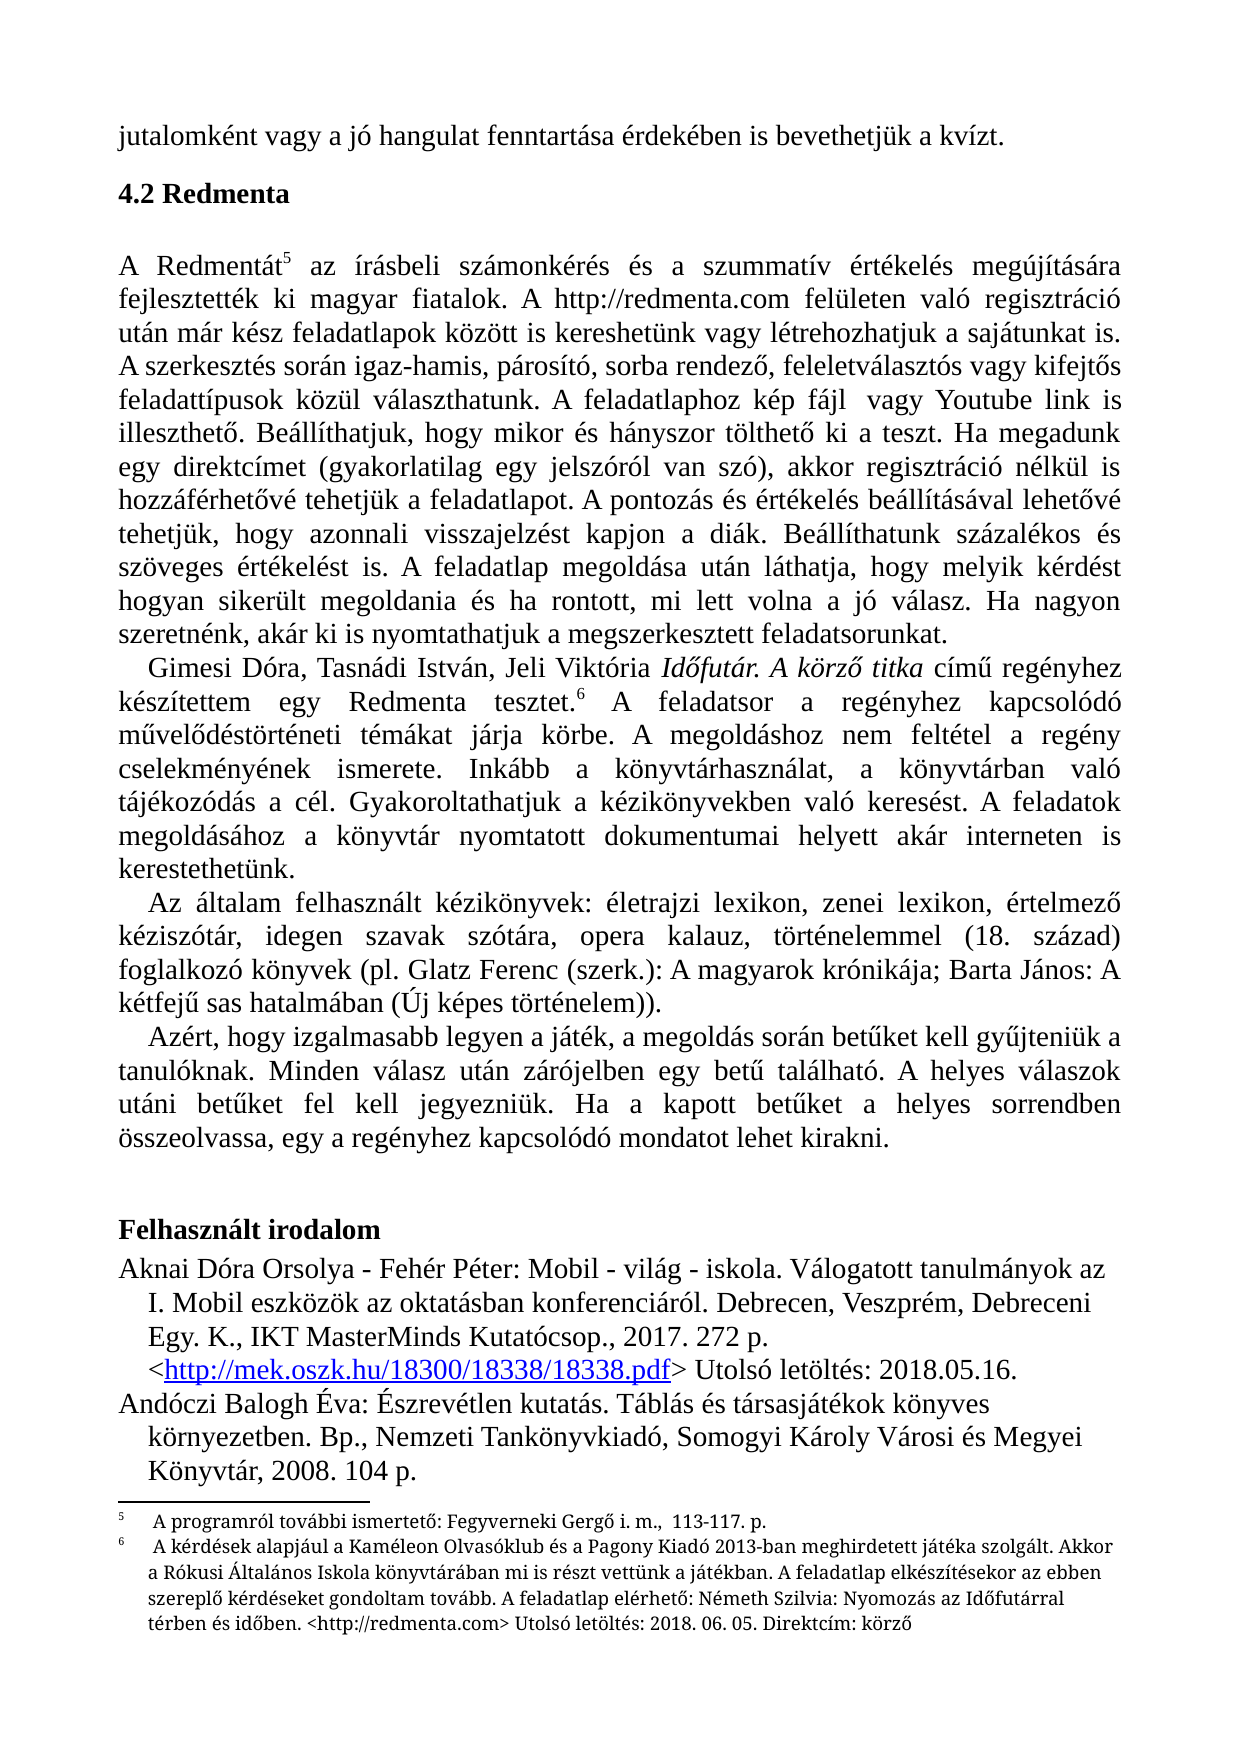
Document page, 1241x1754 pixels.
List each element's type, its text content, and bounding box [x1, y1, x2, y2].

text Andóczi Balogh Éva: Észrevétlen kutatás. Táblás és társasjátékok könyves környezetben. Bp., Nemzeti Tankönyvkiadó, Somogyi Károly Városi és Megyei Könyvtár, 2008. 104 p. [118, 1386, 1122, 1486]
text jutalomként vagy a jó hangulat fenntartása érdekében is bevethetjük a kvízt. [118, 118, 1122, 152]
text Az általam felhasznált kézikönyvek: életrajzi lexikon, zenei lexikon, értelmező kéziszótár, idegen szavak szótára, opera kalauz, történelemmel (18. század) foglalkozó könyvek (pl. Glatz Ferenc (szerk.): A magyarok krónikája; Barta János: A kétfejű sas hatalmában (Új képes történelem)). [118, 885, 1122, 1019]
text A programról további ismertető: Fegyverneki Gergő i. m., 113-117. p. [118, 1508, 1122, 1534]
text A Redmentát az írásbeli számonkérés és a szummatív értékelés megújítására fejlesztették ki magyar fiatalok. A http://redmenta.com felületen való regisztráció után már kész feladatlapok között is kereshetünk vagy létrehozhatjuk a sajátunkat is. A szerkesztés során igaz-hamis, párosító, sorba rendező, feleletválasztós vagy kifejtős feladattípusok közül választhatunk. A feladatlaphoz kép fájl vagy Youtube link is illeszthető. Beállíthatjuk, hogy mikor és hányszor tölthető ki a teszt. Ha megadunk egy direktcímet (gyakorlatilag egy jelszóról van szó), akkor regisztráció nélkül is hozzáférhetővé tehetjük a feladatlapot. A pontozás és értékelés beállításával lehetővé tehetjük, hogy azonnali visszajelzést kapjon a diák. Beállíthatunk százalékos és szöveges értékelést is. A feladatlap megoldása után láthatja, hogy melyik kérdést hogyan sikerült megoldania és ha rontott, mi lett volna a jó válasz. Ha nagyon szeretnénk, akár ki is nyomtathatjuk a megszerkesztett feladatsorunkat. [118, 248, 1122, 650]
text Aknai Dóra Orsolya - Fehér Péter: Mobil - világ - iskola. Válogatott tanulmányok az I. Mobil eszközök az oktatásban konferenciáról. Debrecen, Veszprém, Debreceni Egy. K., IKT MasterMinds Kutatócsop., 2017. 272 p. <http://mek.oszk.hu/18300/18338/18338.pdf> Utolsó letöltés: 2018.05.16. [118, 1252, 1122, 1386]
text 4.2 Redmenta [118, 177, 1122, 210]
text Felhasznált irodalom [118, 1212, 1122, 1245]
text Azért, hogy izgalmasabb legyen a játék, a megoldás során betűket kell gyűjteniük a tanulóknak. Minden válasz után zárójelben egy betű található. A helyes válaszok utáni betűket fel kell jegyezniük. Ha a kapott betűket a helyes sorrendben összeolvassa, egy a regényhez kapcsolódó mondatot lehet kirakni. [118, 1019, 1122, 1153]
text A kérdések alapjául a Kaméleon Olvasóklub és a Pagony Kiadó 2013-ban meghirdetett játéka szolgált. Akkor a Rókusi Általános Iskola könyvtárában mi is részt vettünk a játékban. A feladatlap elkészítésekor az ebben szereplő kérdéseket gondoltam tovább. A feladatlap elérhető: Németh Szilvia: Nyomozás az Időfutárral térben és időben. <http://redmenta.com> Utolsó letöltés: 2018. 06. 05. Direktcím: körző [118, 1534, 1122, 1636]
text Gimesi Dóra, Tasnádi István, Jeli Viktória Időfutár. A körző titka című regényhez készítettem egy Redmenta tesztet. A feladatsor a regényhez kapcsolódó művelődéstörténeti témákat járja körbe. A megoldáshoz nem feltétel a regény cselekményének ismerete. Inkább a könyvtárhasználat, a könyvtárban való tájékozódás a cél. Gyakoroltathatjuk a kézikönyvekben való keresést. A feladatok megoldásához a könyvtár nyomtatott dokumentumai helyett akár interneten is kerestethetünk. [118, 650, 1122, 885]
